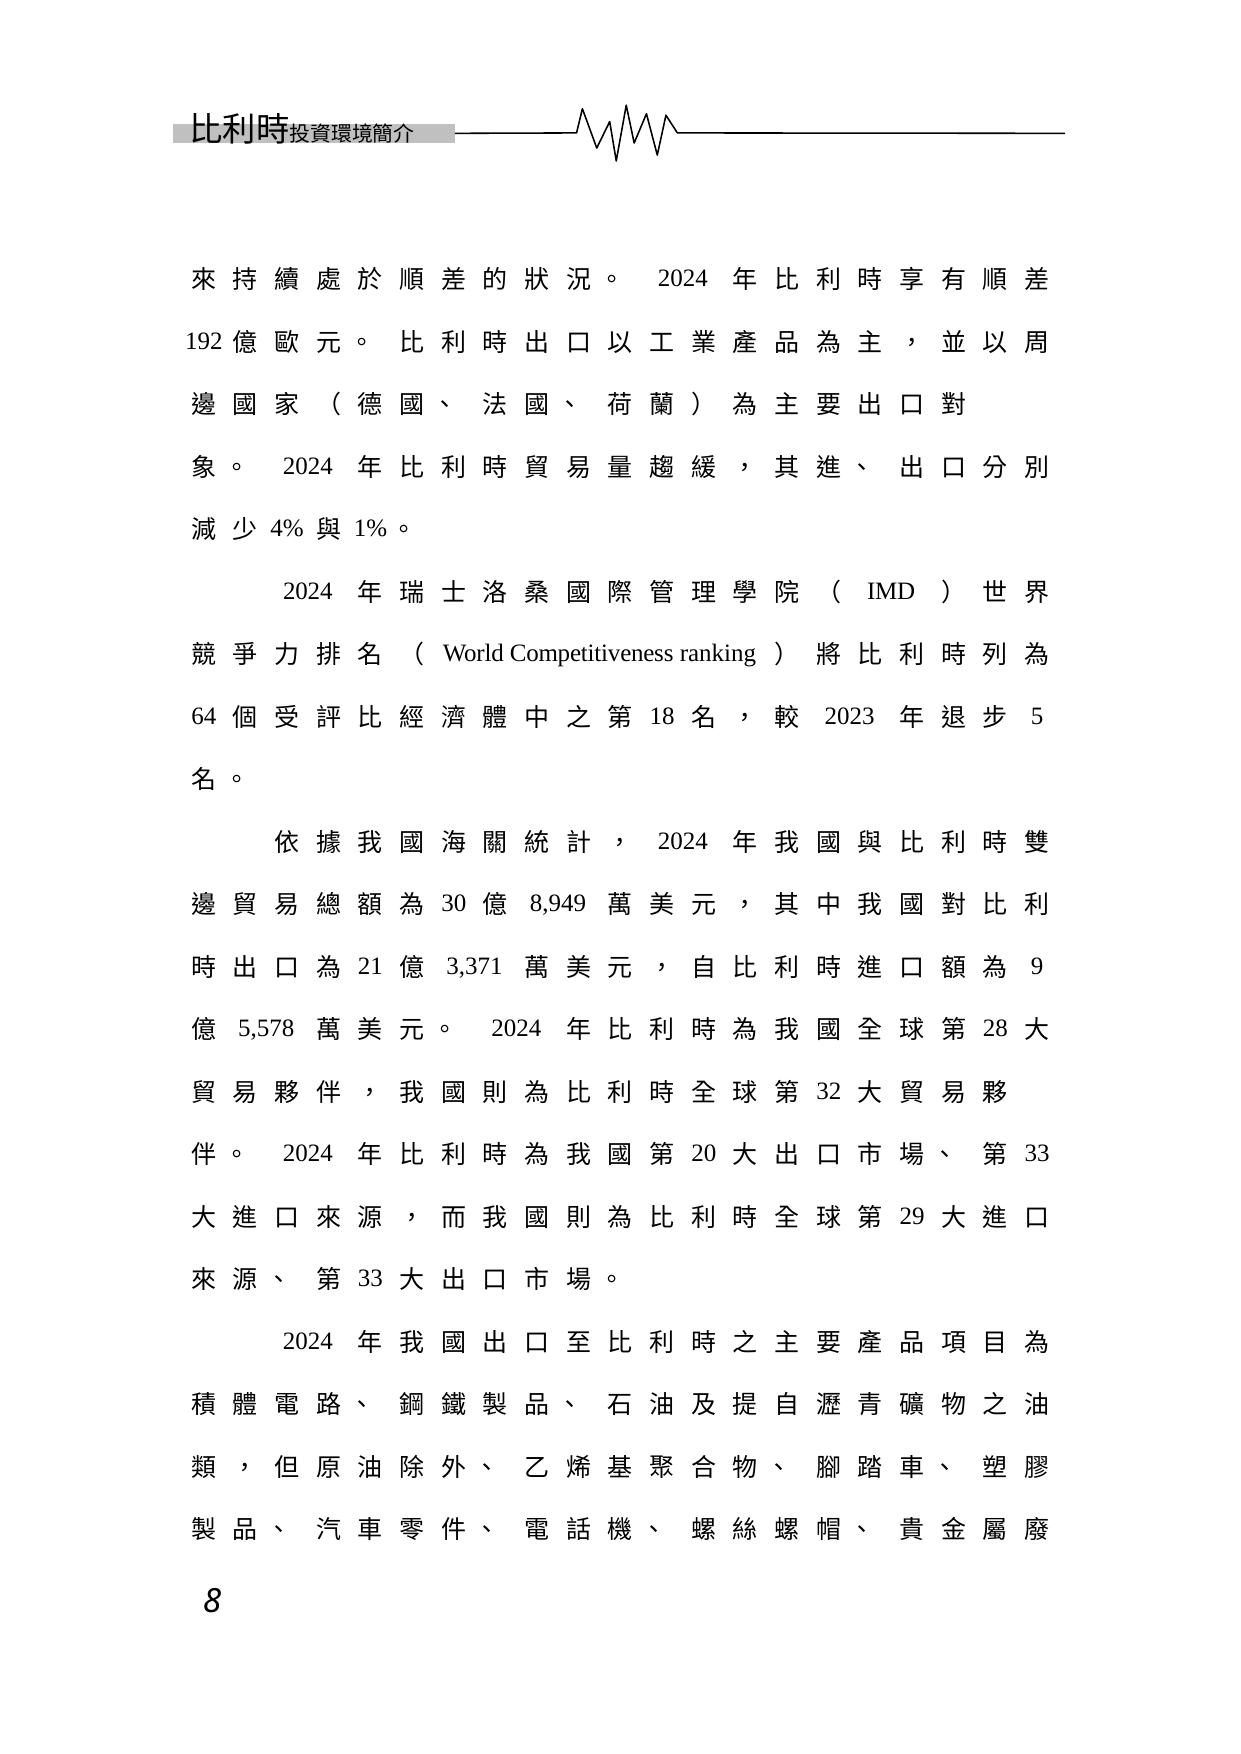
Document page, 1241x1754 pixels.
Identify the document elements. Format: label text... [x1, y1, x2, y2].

text 2024年瑞士洛桑國際管理學院（IMD）世界競爭力排名（World Competitiveness ranking）將比利時列為64個受評比經濟體中之第18名，較2023年退步5名。 [183, 549, 1058, 799]
text 依據我國海關統計，2024年我國與比利時雙邊貿易總額為30億8,949萬美元，其中我國對比利時出口為21億3,371萬美元，自比利時進口額為9億5,578萬美元。2024年比利時為我國全球第28大貿易夥伴，我國則為比利時全球第32大貿易夥伴。2024年比利時為我國第20大出口市場、第33大進口來源，而我國則為比利時全球第29大進口來源、第33大出口市場。 [183, 799, 1058, 1299]
text 2024年我國出口至比利時之主要產品項目為積體電路、鋼鐵製品、石油及提自瀝青礦物之油類，但原油除外、乙烯基聚合物、腳踏車、塑膠製品、汽車零件、電話機、螺絲螺帽、貴金屬廢 [183, 1299, 1058, 1549]
text 來持續處於順差的狀況。2024年比利時享有順差192億歐元。比利時出口以工業產品為主，並以周邊國家（德國、法國、荷蘭）為主要出口對象。2024年比利時貿易量趨緩，其進、出口分別減少4%與1%。 [183, 236, 1058, 549]
